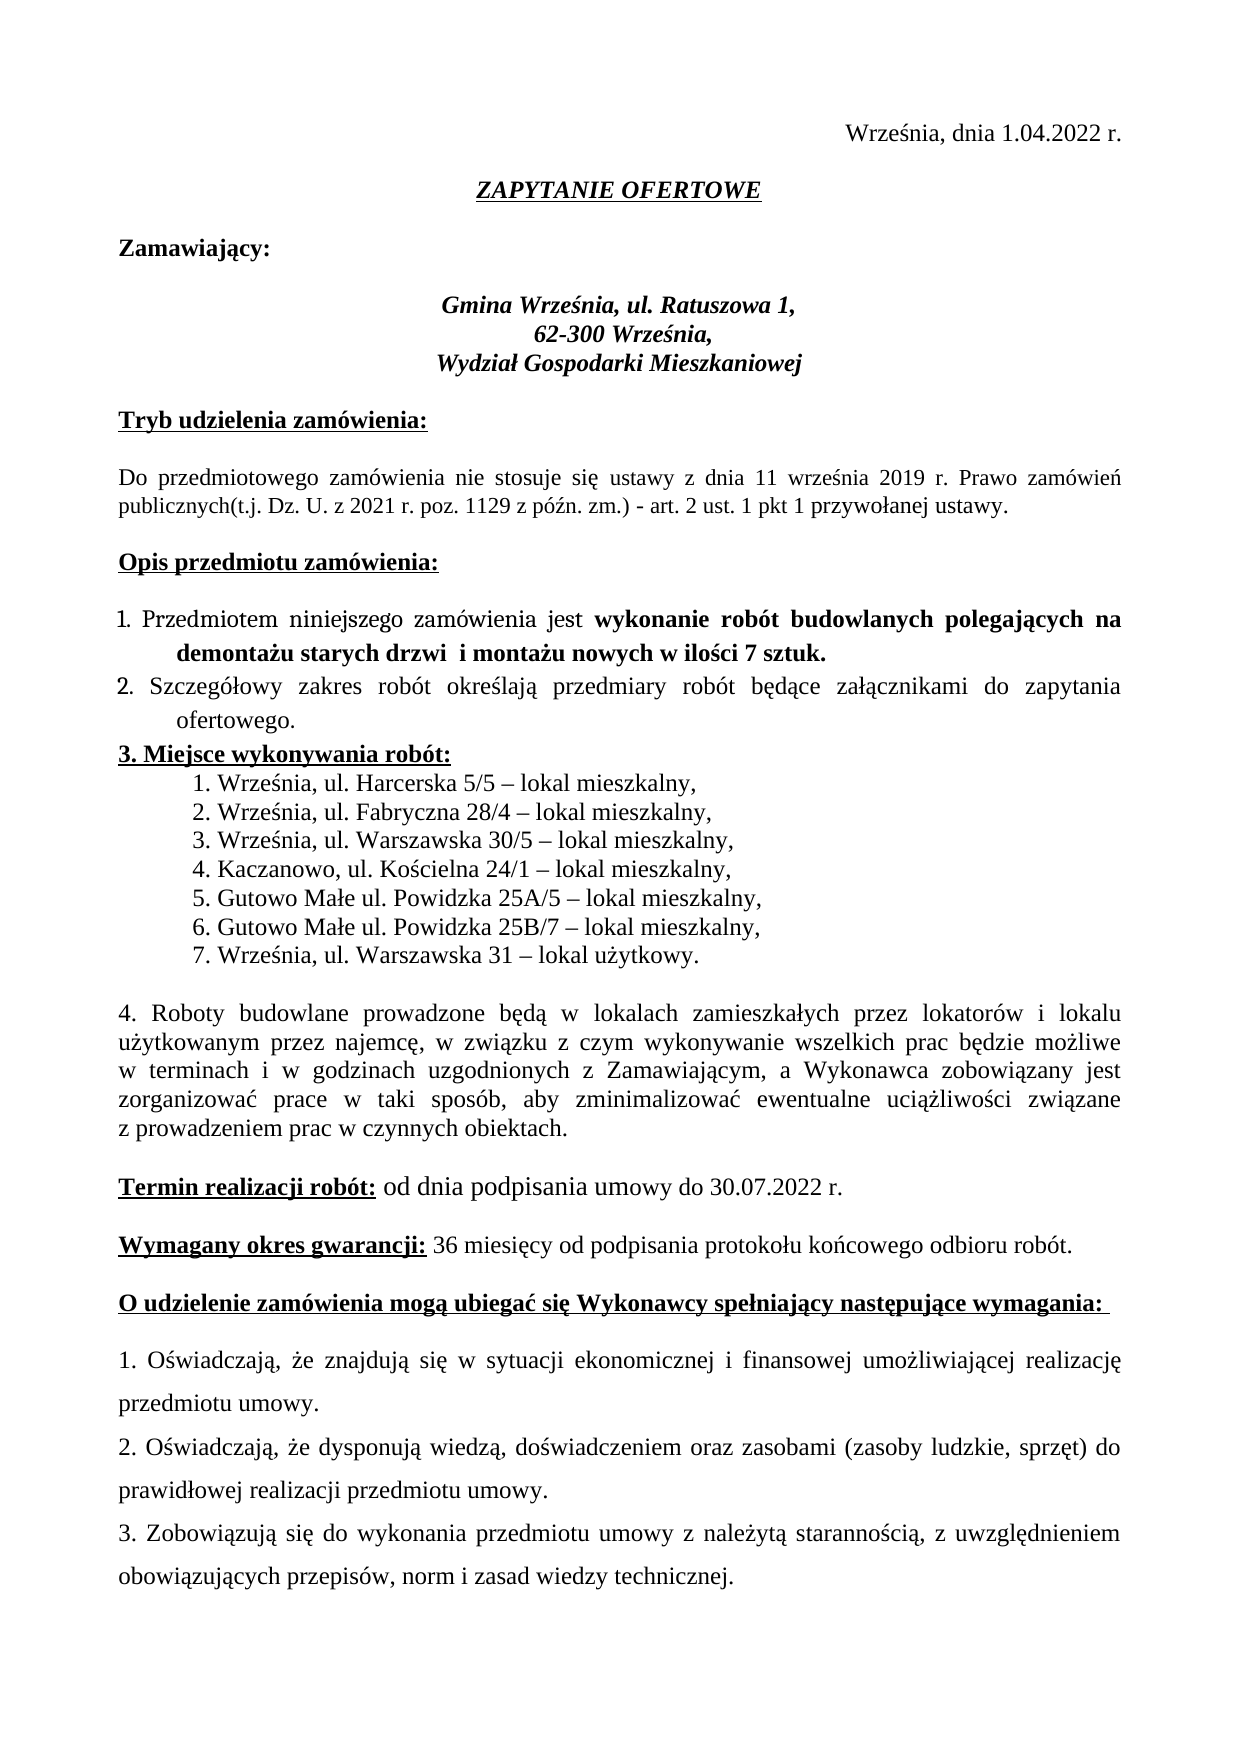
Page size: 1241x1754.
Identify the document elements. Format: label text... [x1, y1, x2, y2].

text Do przedmiotowego zamówienia nie stosuje się ustawy z dnia 11 września 2019 r. Prawo zamówień publicznych(t.j. Dz. U. z 2021 r. poz. 1129 z późn. zm.) - art. 2 ust. 1 pkt 1 przywołanej ustawy. [118, 463, 1122, 518]
text 2. Września, ul. Fabryczna 28/4 – lokal mieszkalny, [118, 797, 1122, 826]
text Wymagany okres gwarancji: 36 miesięcy od podpisania protokołu końcowego odbioru robót. [118, 1230, 1122, 1259]
text Wydział Gospodarki Mieszkaniowej [118, 348, 1122, 377]
text 62-300 Września, [118, 319, 1122, 348]
text Gmina Września, ul. Ratuszowa 1, [118, 291, 1122, 319]
text 4. Roboty budowlane prowadzone będą w lokalach zamieszkałych przez lokatorów i lokalu użytkowanym przez najemcę, w związku z czym wykonywanie wszelkich prac będzie możliwe w terminach i w godzinach uzgodnionych z Zamawiającym, a Wykonawca zobowiązany jest zorganizować prace w taki sposób, aby zminimalizować ewentualne uciążliwości związane z prowadzeniem prac w czynnych obiektach. [118, 998, 1122, 1142]
text 1. Oświadczają, że znajdują się w sytuacji ekonomicznej i finansowej umożliwiającej realizację przedmiotu umowy. [118, 1345, 1122, 1417]
text 7. Września, ul. Warszawska 31 – lokal użytkowy. [118, 941, 1122, 969]
text 3. Miejsce wykonywania robót: [118, 739, 1122, 768]
text 4. Kaczanowo, ul. Kościelna 24/1 – lokal mieszkalny, [118, 854, 1122, 883]
text 5. Gutowo Małe ul. Powidzka 25A/5 – lokal mieszkalny, [118, 883, 1122, 912]
text 2. Szczegółowy zakres robót określają przedmiary robót będące załącznikami do zapytania ofertowego. [117, 671, 1122, 735]
text O udzielenie zamówienia mogą ubiegać się Wykonawcy spełniający następujące wymagania: [118, 1288, 1122, 1317]
text ZAPYTANIE OFERTOWE [118, 176, 1122, 204]
text Tryb udzielenia zamówienia: [118, 406, 1122, 434]
text Września, dnia 1.04.2022 r. [118, 118, 1122, 147]
text Termin realizacji robót: od dnia podpisania umowy do 30.07.2022 r. [118, 1171, 1122, 1202]
text 2. Oświadczają, że dysponują wiedzą, doświadczeniem oraz zasobami (zasoby ludzkie, sprzęt) do prawidłowej realizacji przedmiotu umowy. [118, 1432, 1122, 1503]
text Zamawiający: [118, 233, 1122, 262]
text 6. Gutowo Małe ul. Powidzka 25B/7 – lokal mieszkalny, [118, 912, 1122, 941]
text 1. Przedmiotem niniejszego zamówienia jest wykonanie robót budowlanych polegających na demontażu starych drzwi i montażu nowych w ilości 7 sztuk. [117, 604, 1122, 667]
text 3. Zobowiązują się do wykonania przedmiotu umowy z należytą starannością, z uwzględnieniem obowiązujących przepisów, norm i zasad wiedzy technicznej. [118, 1518, 1122, 1590]
text 1. Września, ul. Harcerska 5/5 – lokal mieszkalny, [118, 768, 1122, 797]
text Opis przedmiotu zamówienia: [118, 547, 1122, 576]
text 3. Września, ul. Warszawska 30/5 – lokal mieszkalny, [118, 826, 1122, 854]
